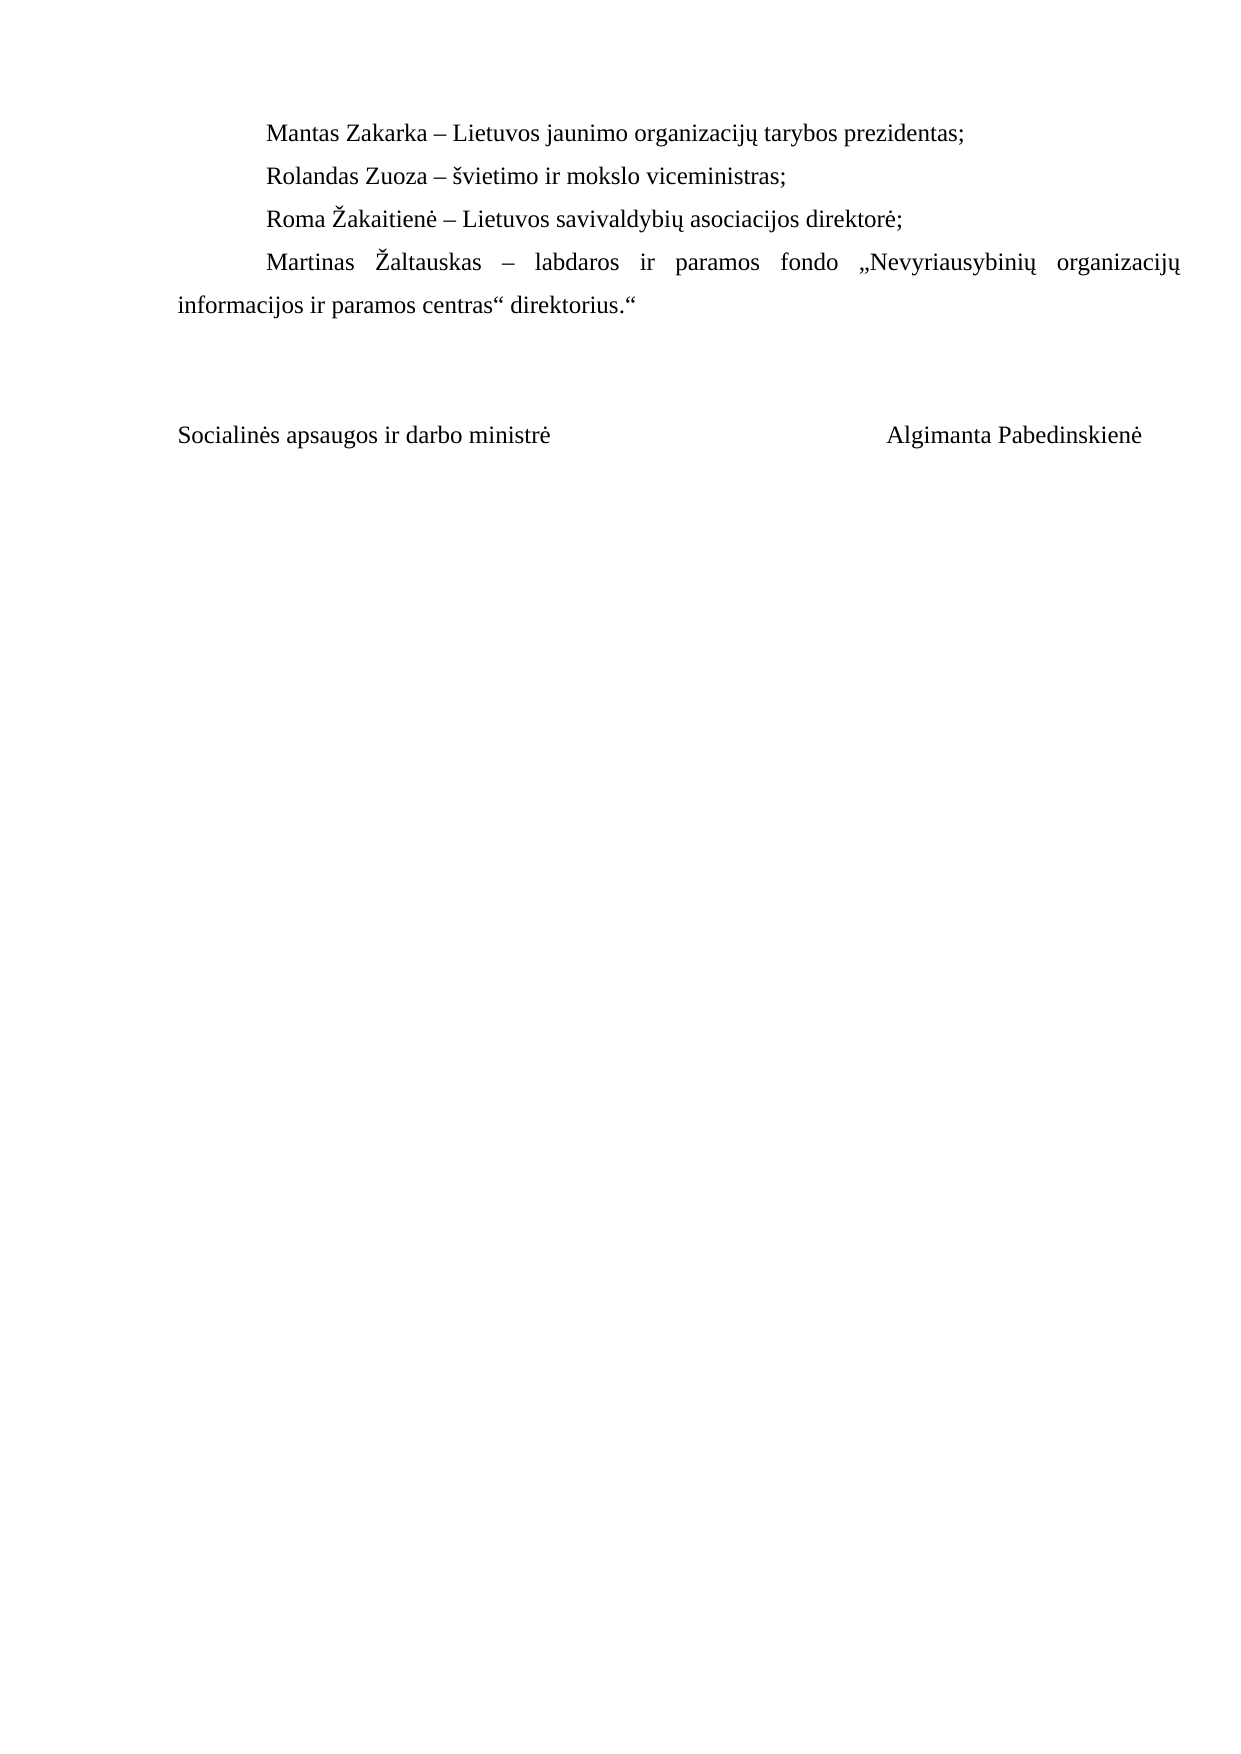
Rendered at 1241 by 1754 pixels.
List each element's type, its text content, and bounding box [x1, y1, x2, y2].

text Martinas Žaltauskas – labdaros ir paramos fondo „Nevyriausybinių organizacijų informacijos ir paramos centras“ direktorius.“ [177, 247, 1181, 319]
text Mantas Zakarka – Lietuvos jaunimo organizacijų tarybos prezidentas; [177, 118, 1181, 147]
text Rolandas Zuoza – švietimo ir mokslo viceministras; [177, 161, 1181, 190]
text Roma Žakaitienė – Lietuvos savivaldybių asociacijos direktorė; [177, 204, 1181, 233]
text Socialinės apsaugos ir darbo ministrė Algimanta Pabedinskienė [177, 420, 1181, 449]
